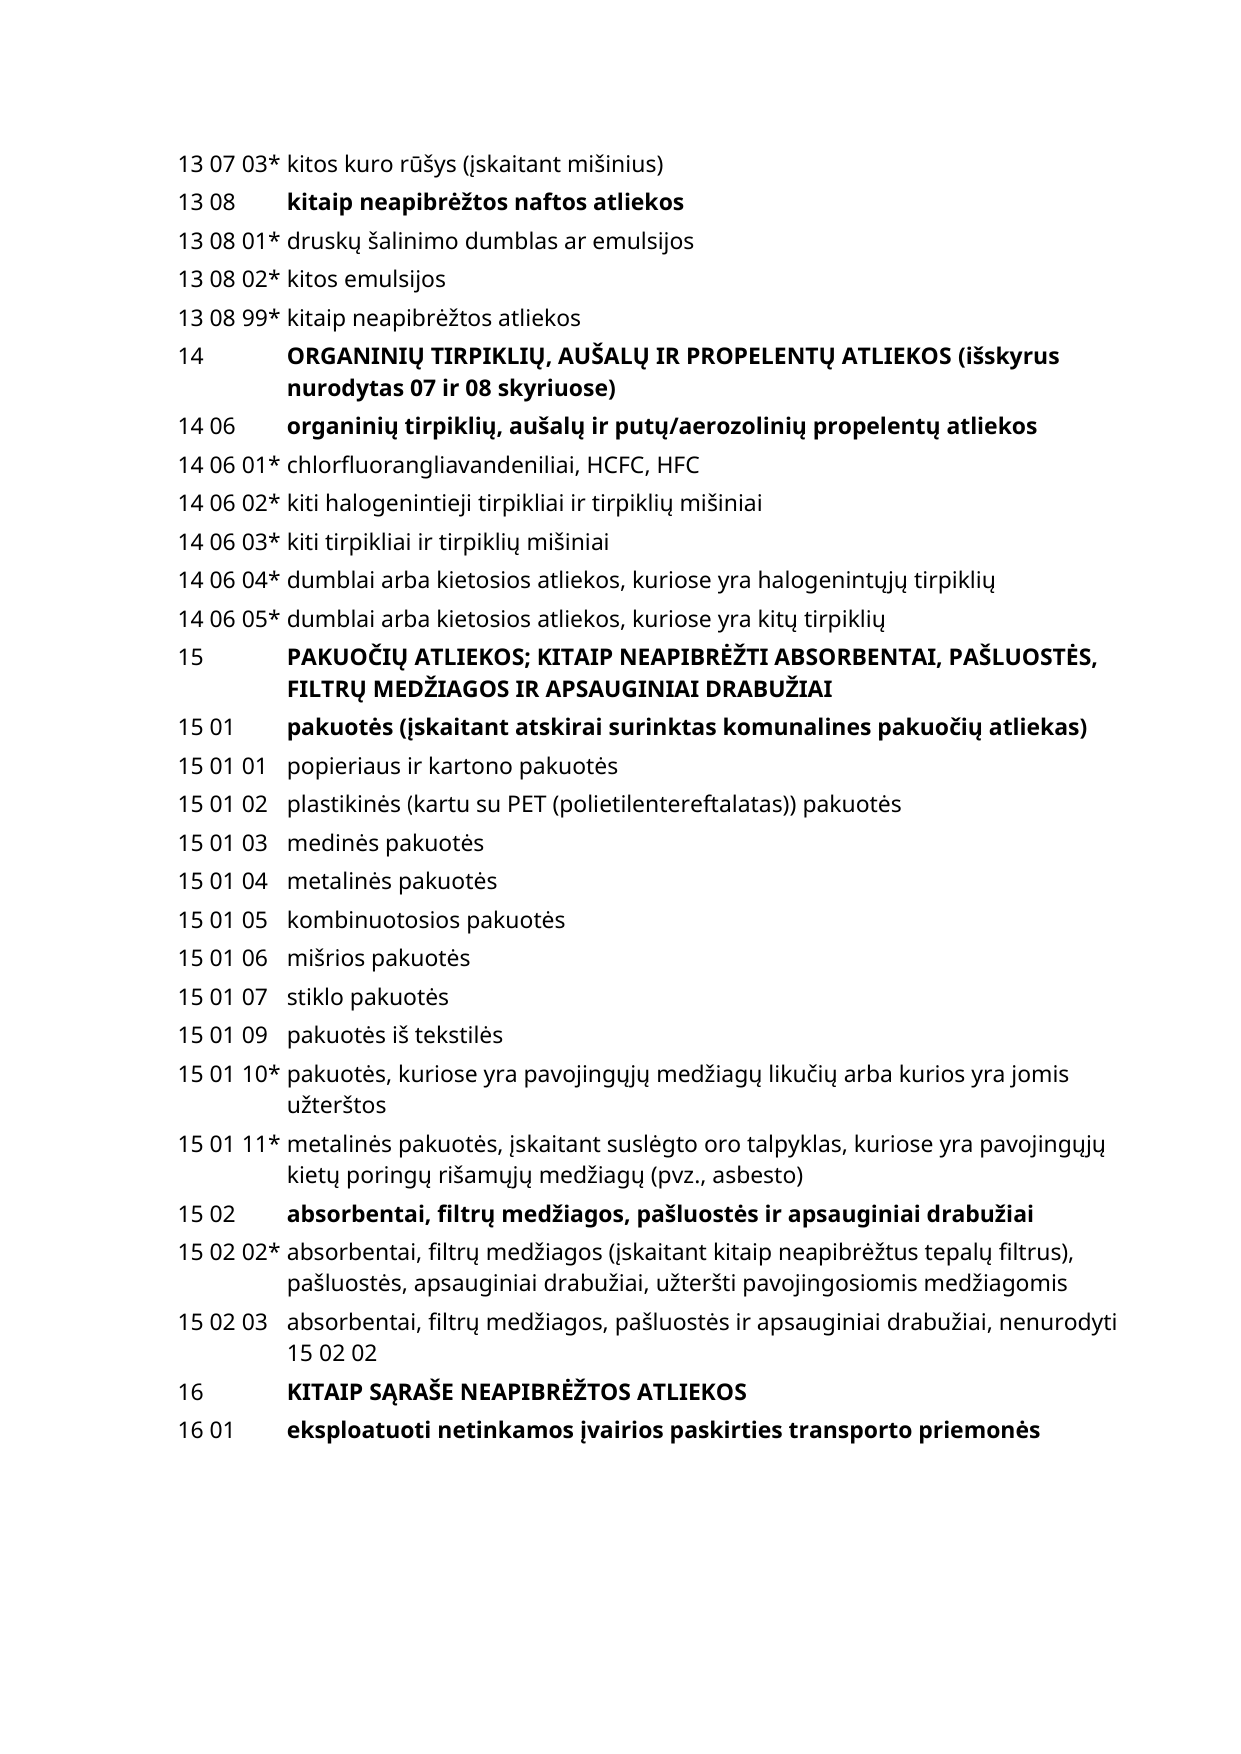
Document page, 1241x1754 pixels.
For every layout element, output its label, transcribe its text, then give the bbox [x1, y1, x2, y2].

table_cell 13 07 03* [177, 148, 287, 179]
table_cell eksploatuoti netinkamos įvairios paskirties transporto priemonės [287, 1407, 1122, 1446]
table_cell 15 01 09 [177, 1012, 287, 1051]
table_cell organinių tirpiklių, aušalų ir putų/aerozolinių propelentų atliekos [287, 403, 1122, 441]
table_cell 15 01 01 [177, 743, 287, 781]
table_cell metalinės pakuotės, įskaitant suslėgto oro talpyklas, kuriose yra pavojingųjų kietų poringų rišamųjų medžiagų (pvz., asbesto) [287, 1121, 1122, 1190]
table_cell 15 01 10* [177, 1051, 287, 1121]
table_cell 15 02 03 [177, 1299, 287, 1368]
table_cell pakuotės (įskaitant atskirai surinktas komunalines pakuočių atliekas) [287, 704, 1122, 742]
table_cell 14 06 04* [177, 557, 287, 596]
table_cell 13 08 [177, 179, 287, 217]
table_cell 15 01 11* [177, 1121, 287, 1190]
table_cell absorbentai, filtrų medžiagos, pašluostės ir apsauginiai drabužiai [287, 1190, 1122, 1229]
table_cell 14 06 03* [177, 519, 287, 557]
table_cell stiklo pakuotės [287, 974, 1122, 1012]
table_cell dumblai arba kietosios atliekos, kuriose yra kitų tirpiklių [287, 596, 1122, 634]
table_cell chlorfluorangliavandeniliai, HCFC, HFC [287, 441, 1122, 480]
table_cell 15 01 07 [177, 974, 287, 1012]
table_cell 13 08 99* [177, 295, 287, 333]
table_cell 14 [177, 333, 287, 403]
table_cell absorbentai, filtrų medžiagos, pašluostės ir apsauginiai drabužiai, nenurodyti 15 02 02 [287, 1299, 1122, 1368]
table_cell metalinės pakuotės [287, 858, 1122, 897]
table_cell KITAIP SĄRAŠE NEAPIBRĖŽTOS ATLIEKOS [287, 1369, 1122, 1407]
table_cell 15 02 02* [177, 1229, 287, 1299]
table_cell 15 01 [177, 704, 287, 742]
table_cell 16 01 [177, 1407, 287, 1446]
table_cell 15 01 03 [177, 820, 287, 858]
table_cell PAKUOČIŲ ATLIEKOS; KITAIP NEAPIBRĖŽTI ABSORBENTAI, PAŠLUOSTĖS, FILTRŲ MEDŽIAGOS IR APSAUGINIAI DRABUŽIAI [287, 634, 1122, 704]
table_cell plastikinės (kartu su PET (polietilentereftalatas)) pakuotės [287, 781, 1122, 819]
table_cell 13 08 01* [177, 218, 287, 256]
table_cell 15 01 05 [177, 897, 287, 935]
table_cell kitos emulsijos [287, 256, 1122, 294]
table_cell 14 06 02* [177, 480, 287, 518]
table_cell kitaip neapibrėžtos atliekos [287, 295, 1122, 333]
table_cell kiti halogenintieji tirpikliai ir tirpiklių mišiniai [287, 480, 1122, 518]
table_cell popieriaus ir kartono pakuotės [287, 743, 1122, 781]
table_cell kitaip neapibrėžtos naftos atliekos [287, 179, 1122, 217]
table_cell 13 08 02* [177, 256, 287, 294]
table_cell 15 [177, 634, 287, 704]
table_cell kitos kuro rūšys (įskaitant mišinius) [287, 148, 1122, 179]
table_cell 16 [177, 1369, 287, 1407]
table_cell 15 01 02 [177, 781, 287, 819]
table_cell mišrios pakuotės [287, 935, 1122, 974]
table_cell ORGANINIŲ TIRPIKLIŲ, AUŠALŲ IR PROPELENTŲ ATLIEKOS (išskyrus nurodytas 07 ir 08 skyriuose) [287, 333, 1122, 403]
table_cell druskų šalinimo dumblas ar emulsijos [287, 218, 1122, 256]
table_cell 14 06 [177, 403, 287, 441]
table_cell 14 06 05* [177, 596, 287, 634]
table_cell dumblai arba kietosios atliekos, kuriose yra halogenintųjų tirpiklių [287, 557, 1122, 596]
table_cell pakuotės iš tekstilės [287, 1012, 1122, 1051]
table_cell 14 06 01* [177, 441, 287, 480]
table_cell absorbentai, filtrų medžiagos (įskaitant kitaip neapibrėžtus tepalų filtrus), pašluostės, apsauginiai drabužiai, užteršti pavojingosiomis medžiagomis [287, 1229, 1122, 1299]
table_cell medinės pakuotės [287, 820, 1122, 858]
table_cell 15 01 06 [177, 935, 287, 974]
table_cell 15 02 [177, 1190, 287, 1229]
table_cell 15 01 04 [177, 858, 287, 897]
table_cell pakuotės, kuriose yra pavojingųjų medžiagų likučių arba kurios yra jomis užterštos [287, 1051, 1122, 1121]
table_cell kombinuotosios pakuotės [287, 897, 1122, 935]
table_cell kiti tirpikliai ir tirpiklių mišiniai [287, 519, 1122, 557]
